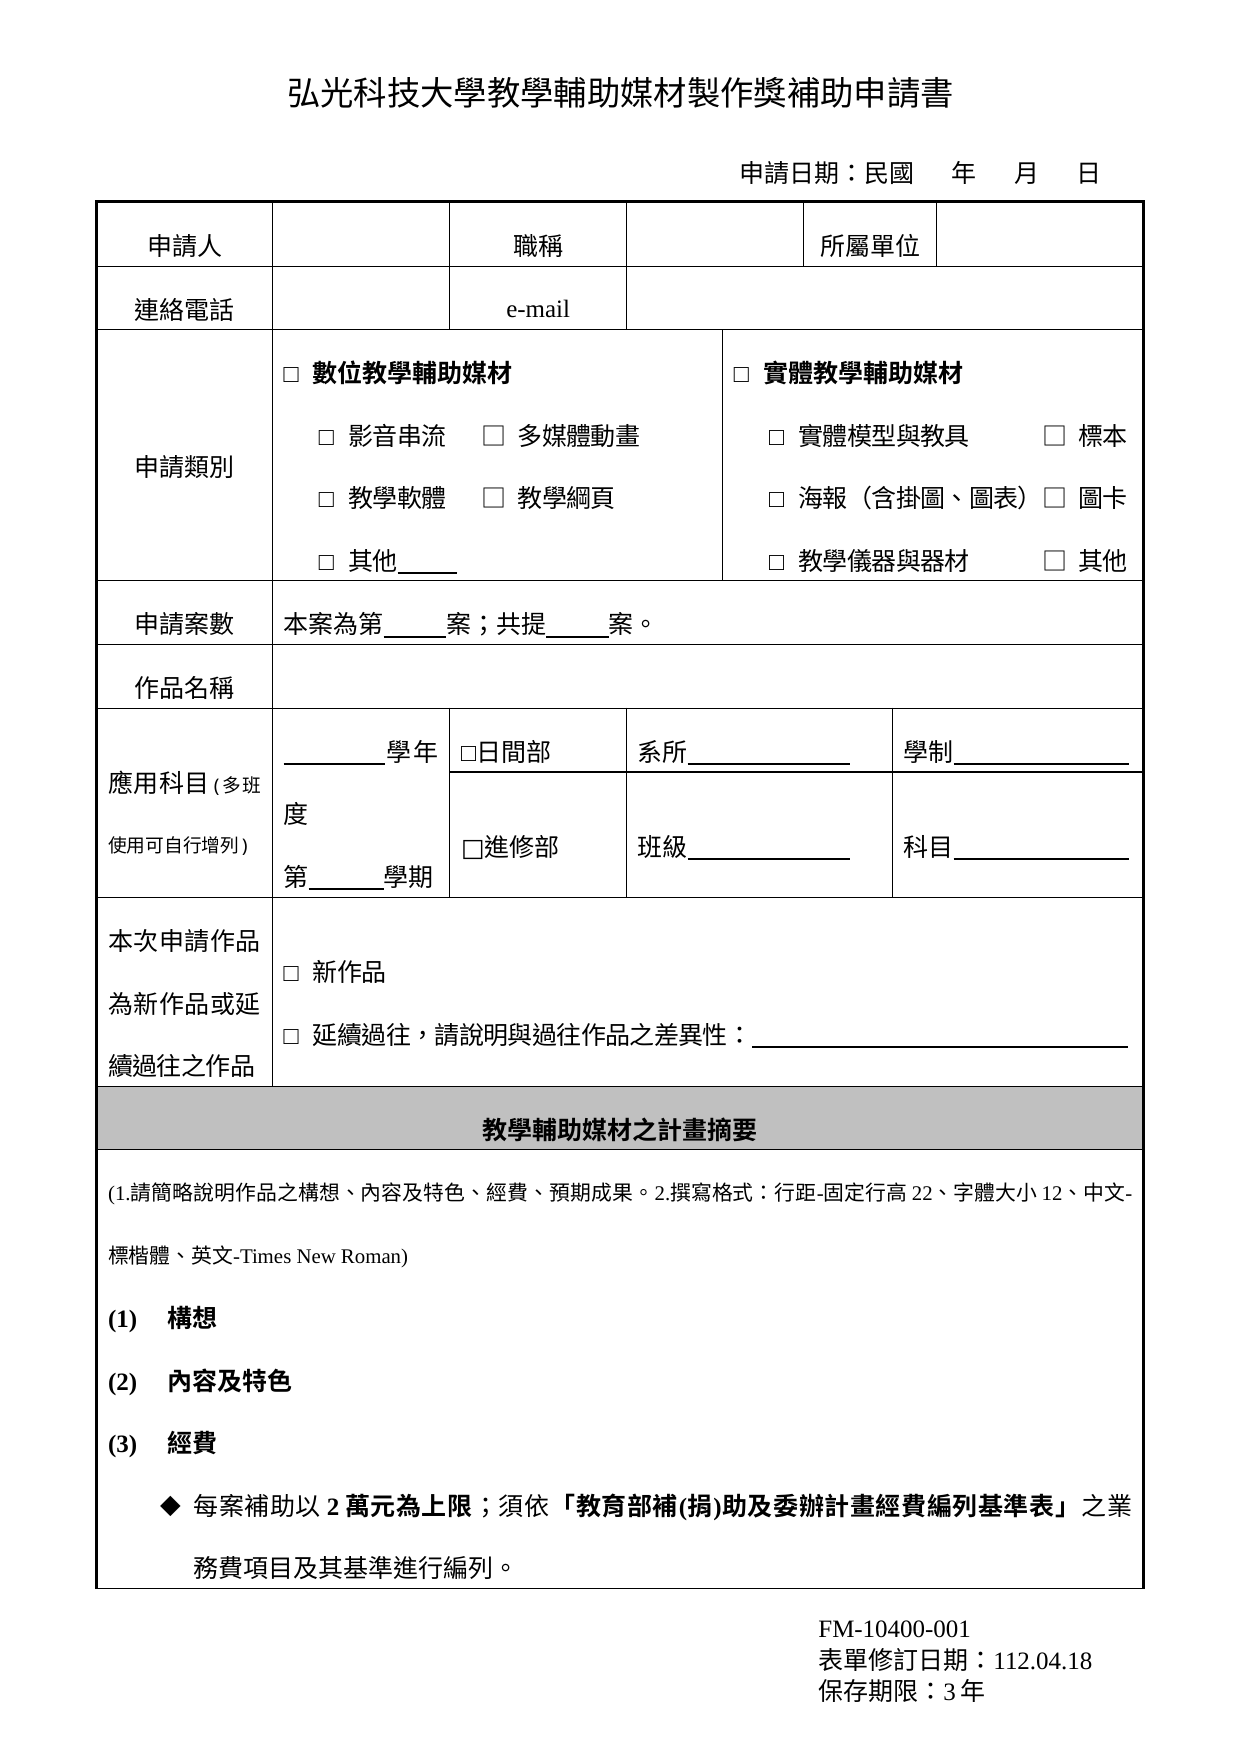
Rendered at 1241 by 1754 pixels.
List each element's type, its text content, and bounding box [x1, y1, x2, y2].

table_header 申請人 [98, 203, 272, 266]
table_cell □進修部 [450, 773, 626, 896]
table_cell 學制 [893, 709, 1142, 771]
table_cell 科目 [893, 773, 1142, 896]
table_cell □ 數位教學輔助媒材 □ 影音串流 □ 多媒體動畫 □ 教學軟體 □ 教學綱頁 □ 其他 [273, 330, 722, 580]
table_cell 系所 [627, 709, 892, 771]
table_cell □ 新作品 □ 延續過往，請說明與過往作品之差異性： [273, 898, 1142, 1086]
table_header 職稱 [450, 203, 626, 266]
table_cell e-mail [450, 267, 626, 329]
table_cell 申請案數 [98, 581, 272, 644]
table_cell [273, 645, 1142, 707]
table_cell (1.請簡略說明作品之構想、內容及特色、經費、預期成果。2.撰寫格式：行距-固定行高22、字體大小12、中文-標楷體、英文-Times New Roman) 構想 內容及特色 經費 每案補助以2萬元為上限；須依「教育部補(捐)助及委辦計畫經費編列基準表」之業務費項目及其基準進行編列。 [98, 1150, 1142, 1588]
table_cell □日間部 [450, 709, 626, 771]
table_cell 本案為第 案；共提 案。 [273, 581, 1142, 644]
table_header [937, 203, 1142, 266]
table_cell 申請類別 [98, 330, 272, 580]
table_header [273, 203, 449, 266]
table_cell 連絡電話 [98, 267, 272, 329]
text 申請日期：民國 年 月 日 [118, 130, 1101, 193]
table_cell 本次申請作品為新作品或延續過往之作品 [98, 898, 272, 1086]
table_cell 學年度 第 學期 [273, 709, 449, 896]
table_cell 教學輔助媒材之計畫摘要 [98, 1087, 1142, 1149]
table_cell [273, 267, 449, 329]
table_header 所屬單位 [804, 203, 936, 266]
table_cell 應用科目(多班使用可自行增列) [98, 709, 272, 896]
text 弘光科技大學教學輔助媒材製作獎補助申請書 [118, 49, 1122, 111]
table_cell 作品名稱 [98, 645, 272, 707]
table_header [627, 203, 803, 266]
table_cell □ 實體教學輔助媒材 □ 實體模型與教具 □ 標本 □ 海報（含掛圖、圖表）□ 圖卡 □ 教學儀器與器材 □ 其他 [723, 330, 1142, 580]
table_cell 班級 [627, 773, 892, 896]
table_cell [627, 267, 1142, 329]
